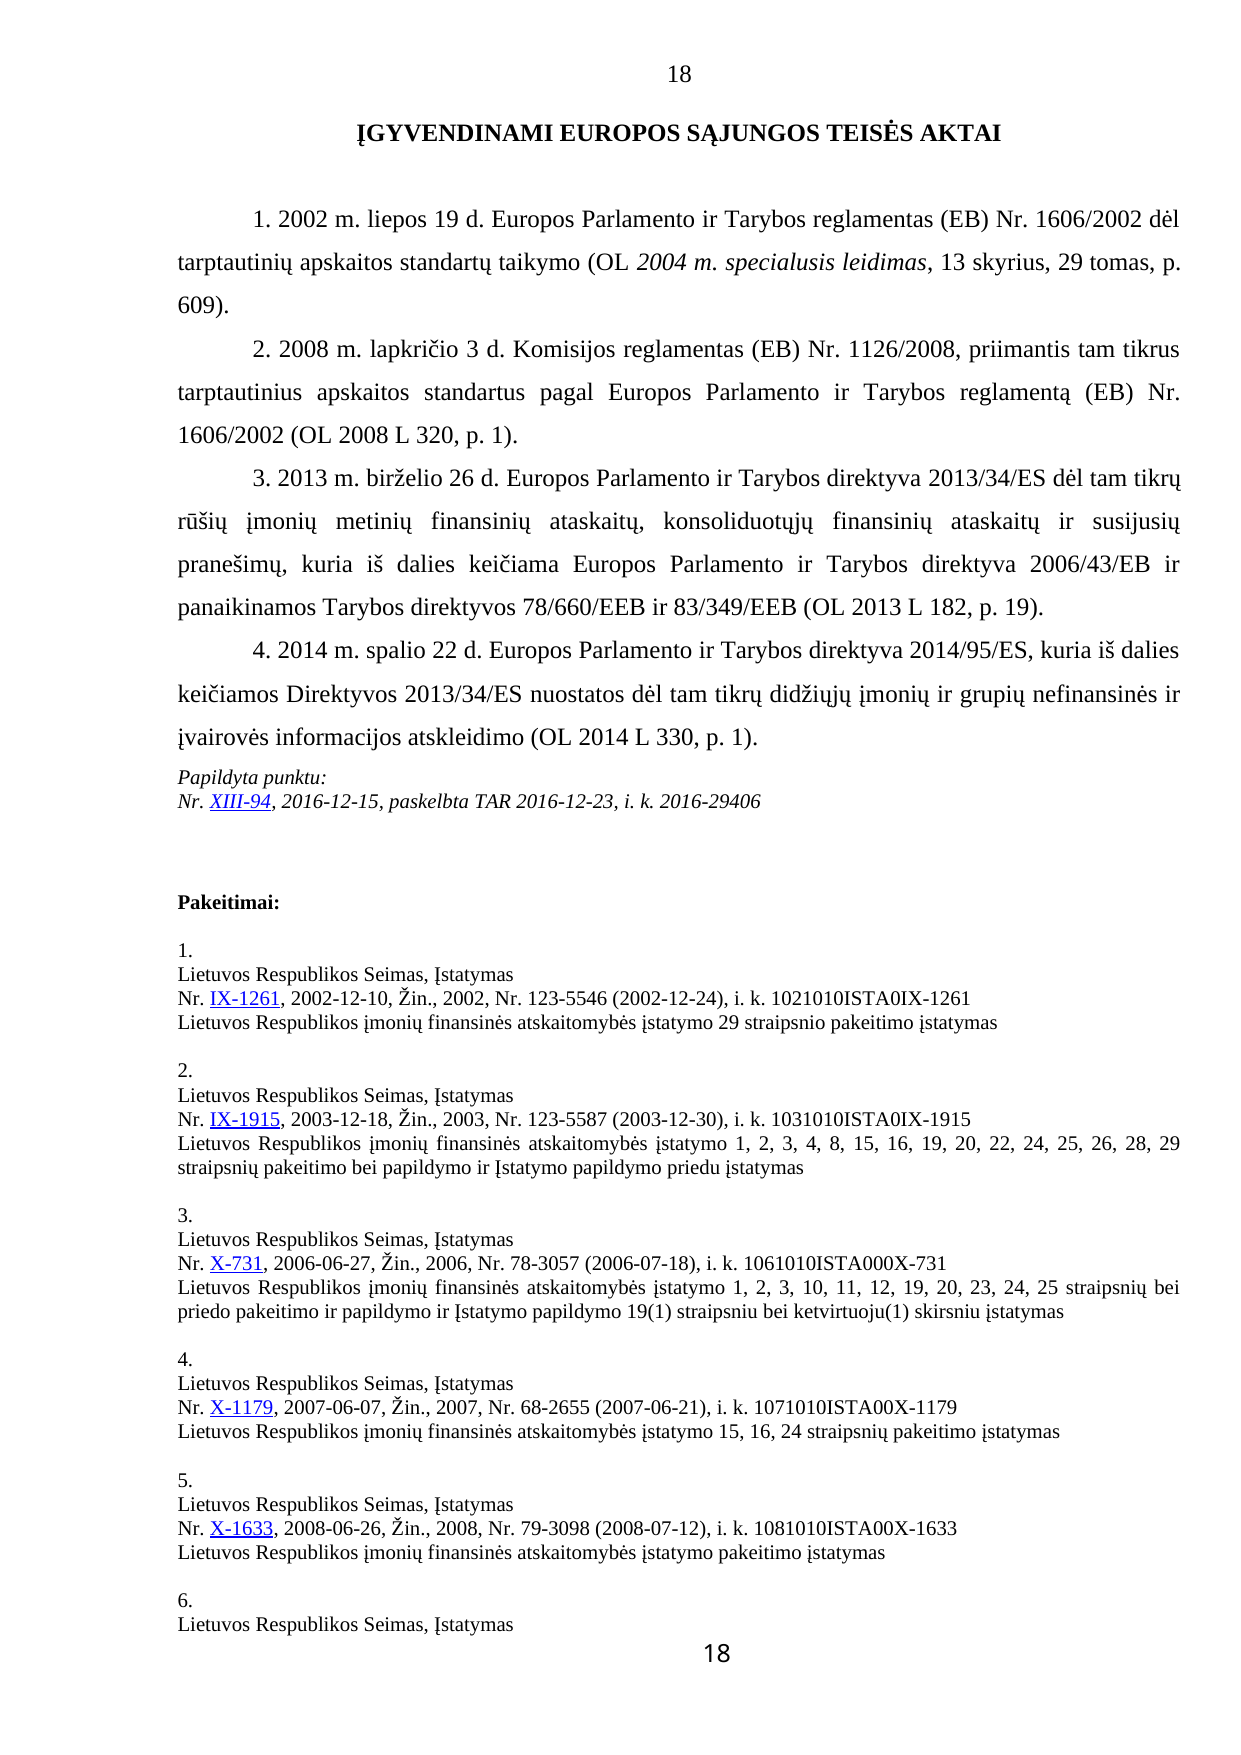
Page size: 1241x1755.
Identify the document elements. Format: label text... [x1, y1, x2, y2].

text 2. [177, 1058, 1181, 1082]
text Lietuvos Respublikos įmonių finansinės atskaitomybės įstatymo 29 straipsnio pakeitimo įstatymas [177, 1010, 1181, 1034]
text 1. [177, 938, 1181, 962]
text ĮGYVENDINAMI EUROPOS SĄJUNGOS TEISĖS AKTAI [177, 118, 1181, 147]
text 3. [177, 1203, 1181, 1227]
text Lietuvos Respublikos Seimas, Įstatymas [177, 962, 1181, 986]
text Lietuvos Respublikos įmonių finansinės atskaitomybės įstatymo 1, 2, 3, 4, 8, 15, 16, 19, 20, 22, 24, 25, 26, 28, 29 straipsnių pakeitimo bei papildymo ir Įstatymo papildymo priedu įstatymas [177, 1131, 1181, 1179]
text Lietuvos Respublikos įmonių finansinės atskaitomybės įstatymo 1, 2, 3, 10, 11, 12, 19, 20, 23, 24, 25 straipsnių bei priedo pakeitimo ir papildymo ir Įstatymo papildymo 19(1) straipsniu bei ketvirtuoju(1) skirsniu įstatymas [177, 1275, 1181, 1323]
text Nr. X-731, 2006-06-27, Žin., 2006, Nr. 78-3057 (2006-07-18), i. k. 1061010ISTA000X-731 [177, 1251, 1181, 1275]
text Nr. X-1179, 2007-06-07, Žin., 2007, Nr. 68-2655 (2007-06-21), i. k. 1071010ISTA00X-1179 [177, 1395, 1181, 1419]
text Lietuvos Respublikos Seimas, Įstatymas [177, 1227, 1181, 1251]
text 3. 2013 m. birželio 26 d. Europos Parlamento ir Tarybos direktyva 2013/34/ES dėl tam tikrų rūšių įmonių metinių finansinių ataskaitų, konsoliduotųjų finansinių ataskaitų ir susijusių pranešimų, kuria iš dalies keičiama Europos Parlamento ir Tarybos direktyva 2006/43/EB ir panaikinamos Tarybos direktyvos 78/660/EEB ir 83/349/EEB (OL 2013 L 182, p. 19). [177, 463, 1181, 621]
text 4. 2014 m. spalio 22 d. Europos Parlamento ir Tarybos direktyva 2014/95/ES, kuria iš dalies keičiamos Direktyvos 2013/34/ES nuostatos dėl tam tikrų didžiųjų įmonių ir grupių nefinansinės ir įvairovės informacijos atskleidimo (OL 2014 L 330, p. 1). [177, 636, 1181, 751]
text Lietuvos Respublikos Seimas, Įstatymas [177, 1492, 1181, 1516]
text Lietuvos Respublikos Seimas, Įstatymas [177, 1612, 1181, 1636]
text Nr. IX-1915, 2003-12-18, Žin., 2003, Nr. 123-5587 (2003-12-30), i. k. 1031010ISTA0IX-1915 [177, 1107, 1181, 1131]
text Nr. X-1633, 2008-06-26, Žin., 2008, Nr. 79-3098 (2008-07-12), i. k. 1081010ISTA00X-1633 [177, 1516, 1181, 1540]
text 6. [177, 1588, 1181, 1612]
text Papildyta punktu: [177, 765, 1181, 789]
text Pakeitimai: [177, 890, 1181, 914]
text Lietuvos Respublikos įmonių finansinės atskaitomybės įstatymo 15, 16, 24 straipsnių pakeitimo įstatymas [177, 1419, 1181, 1443]
text 5. [177, 1467, 1181, 1492]
text 1. 2002 m. liepos 19 d. Europos Parlamento ir Tarybos reglamentas (EB) Nr. 1606/2002 dėl tarptautinių apskaitos standartų taikymo (OL 2004 m. specialusis leidimas, 13 skyrius, 29 tomas, p. 609). [177, 204, 1181, 319]
text 4. [177, 1347, 1181, 1371]
text Lietuvos Respublikos Seimas, Įstatymas [177, 1082, 1181, 1107]
text Nr. XIII-94, 2016-12-15, paskelbta TAR 2016-12-23, i. k. 2016-29406 [177, 789, 1181, 813]
text Lietuvos Respublikos įmonių finansinės atskaitomybės įstatymo pakeitimo įstatymas [177, 1540, 1181, 1564]
text Nr. IX-1261, 2002-12-10, Žin., 2002, Nr. 123-5546 (2002-12-24), i. k. 1021010ISTA0IX-1261 [177, 986, 1181, 1010]
text Lietuvos Respublikos Seimas, Įstatymas [177, 1371, 1181, 1395]
text 2. 2008 m. lapkričio 3 d. Komisijos reglamentas (EB) Nr. 1126/2008, priimantis tam tikrus tarptautinius apskaitos standartus pagal Europos Parlamento ir Tarybos reglamentą (EB) Nr. 1606/2002 (OL 2008 L 320, p. 1). [177, 334, 1181, 449]
